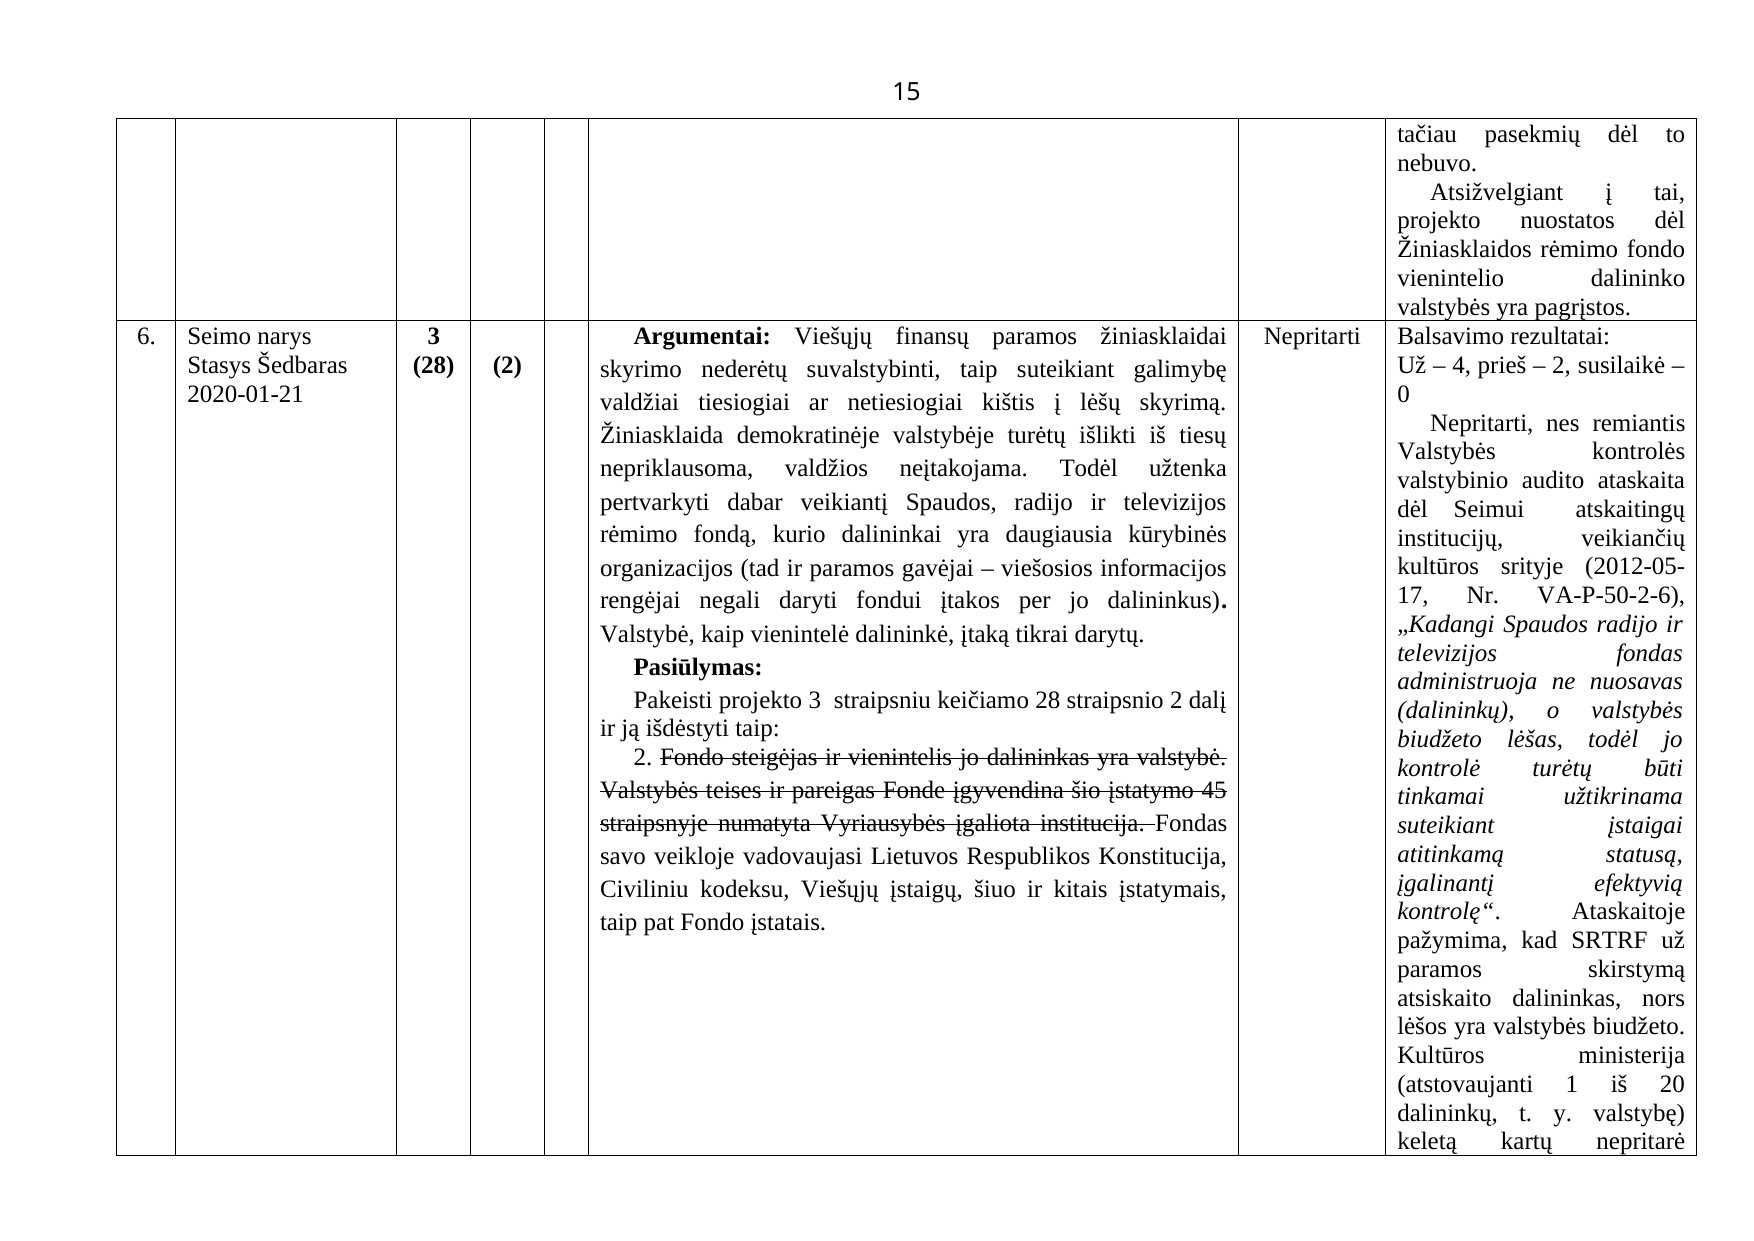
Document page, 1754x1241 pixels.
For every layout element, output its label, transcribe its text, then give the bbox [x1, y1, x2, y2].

table_cell Balsavimo rezultatai: Už – 4, prieš – 2, susilaikė – 0 Nepritarti, nes remiantis Valstybės kontrolės valstybinio audito ataskaita dėl Seimui atskaitingų institucijų, veikiančių kultūros srityje (2012-05-17, Nr. VA-P-50-2-6), „Kadangi Spaudos radijo ir televizijos fondas administruoja ne nuosavas (dalininkų), o valstybės biudžeto lėšas, todėl jo kontrolė turėtų būti tinkamai užtikrinama suteikiant įstaigai atitinkamą statusą, įgalinantį efektyvią kontrolę“. Ataskaitoje pažymima, kad SRTRF už paramos skirstymą atsiskaito dalininkas, nors lėšos yra valstybės biudžeto. Kultūros ministerija (atstovaujanti 1 iš 20 dalininkų, t. y. valstybę) keletą kartų nepritarė [1386, 321, 1696, 1155]
table_cell 3 (28) [397, 321, 470, 1155]
table_cell [176, 119, 396, 320]
table_cell 6. [117, 321, 175, 1155]
table_cell tačiau pasekmių dėl to nebuvo. Atsižvelgiant į tai, projekto nuostatos dėl Žiniasklaidos rėmimo fondo vienintelio dalininko valstybės yra pagrįstos. [1386, 119, 1696, 320]
table_cell [471, 119, 544, 320]
table_cell [545, 321, 588, 1155]
table_cell (2) [471, 321, 544, 1155]
table_cell [545, 119, 588, 320]
table_cell [1239, 119, 1385, 320]
table_cell [397, 119, 470, 320]
table_cell Nepritarti [1239, 321, 1385, 1155]
table_cell [589, 119, 1238, 320]
table_cell [117, 119, 175, 320]
table_cell Seimo narys Stasys Šedbaras 2020-01-21 [176, 321, 396, 1155]
table_cell Argumentai: Viešųjų finansų paramos žiniasklaidai skyrimo nederėtų suvalstybinti, taip suteikiant galimybę valdžiai tiesiogiai ar netiesiogiai kištis į lėšų skyrimą. Žiniasklaida demokratinėje valstybėje turėtų išlikti iš tiesų nepriklausoma, valdžios neįtakojama. Todėl užtenka pertvarkyti dabar veikiantį Spaudos, radijo ir televizijos rėmimo fondą, kurio dalininkai yra daugiausia kūrybinės organizacijos (tad ir paramos gavėjai – viešosios informacijos rengėjai negali daryti fondui įtakos per jo dalininkus). Valstybė, kaip vienintelė dalininkė, įtaką tikrai darytų. Pasiūlymas: Pakeisti projekto 3 straipsniu keičiamo 28 straipsnio 2 dalį ir ją išdėstyti taip: 2. Fondo steigėjas ir vienintelis jo dalininkas yra valstybė. Valstybės teises ir pareigas Fonde įgyvendina šio įstatymo 45 straipsnyje numatyta Vyriausybės įgaliota institucija. Fondas savo veikloje vadovaujasi Lietuvos Respublikos Konstitucija, Civiliniu kodeksu, Viešųjų įstaigų, šiuo ir kitais įstatymais, taip pat Fondo įstatais. [589, 321, 1238, 1155]
